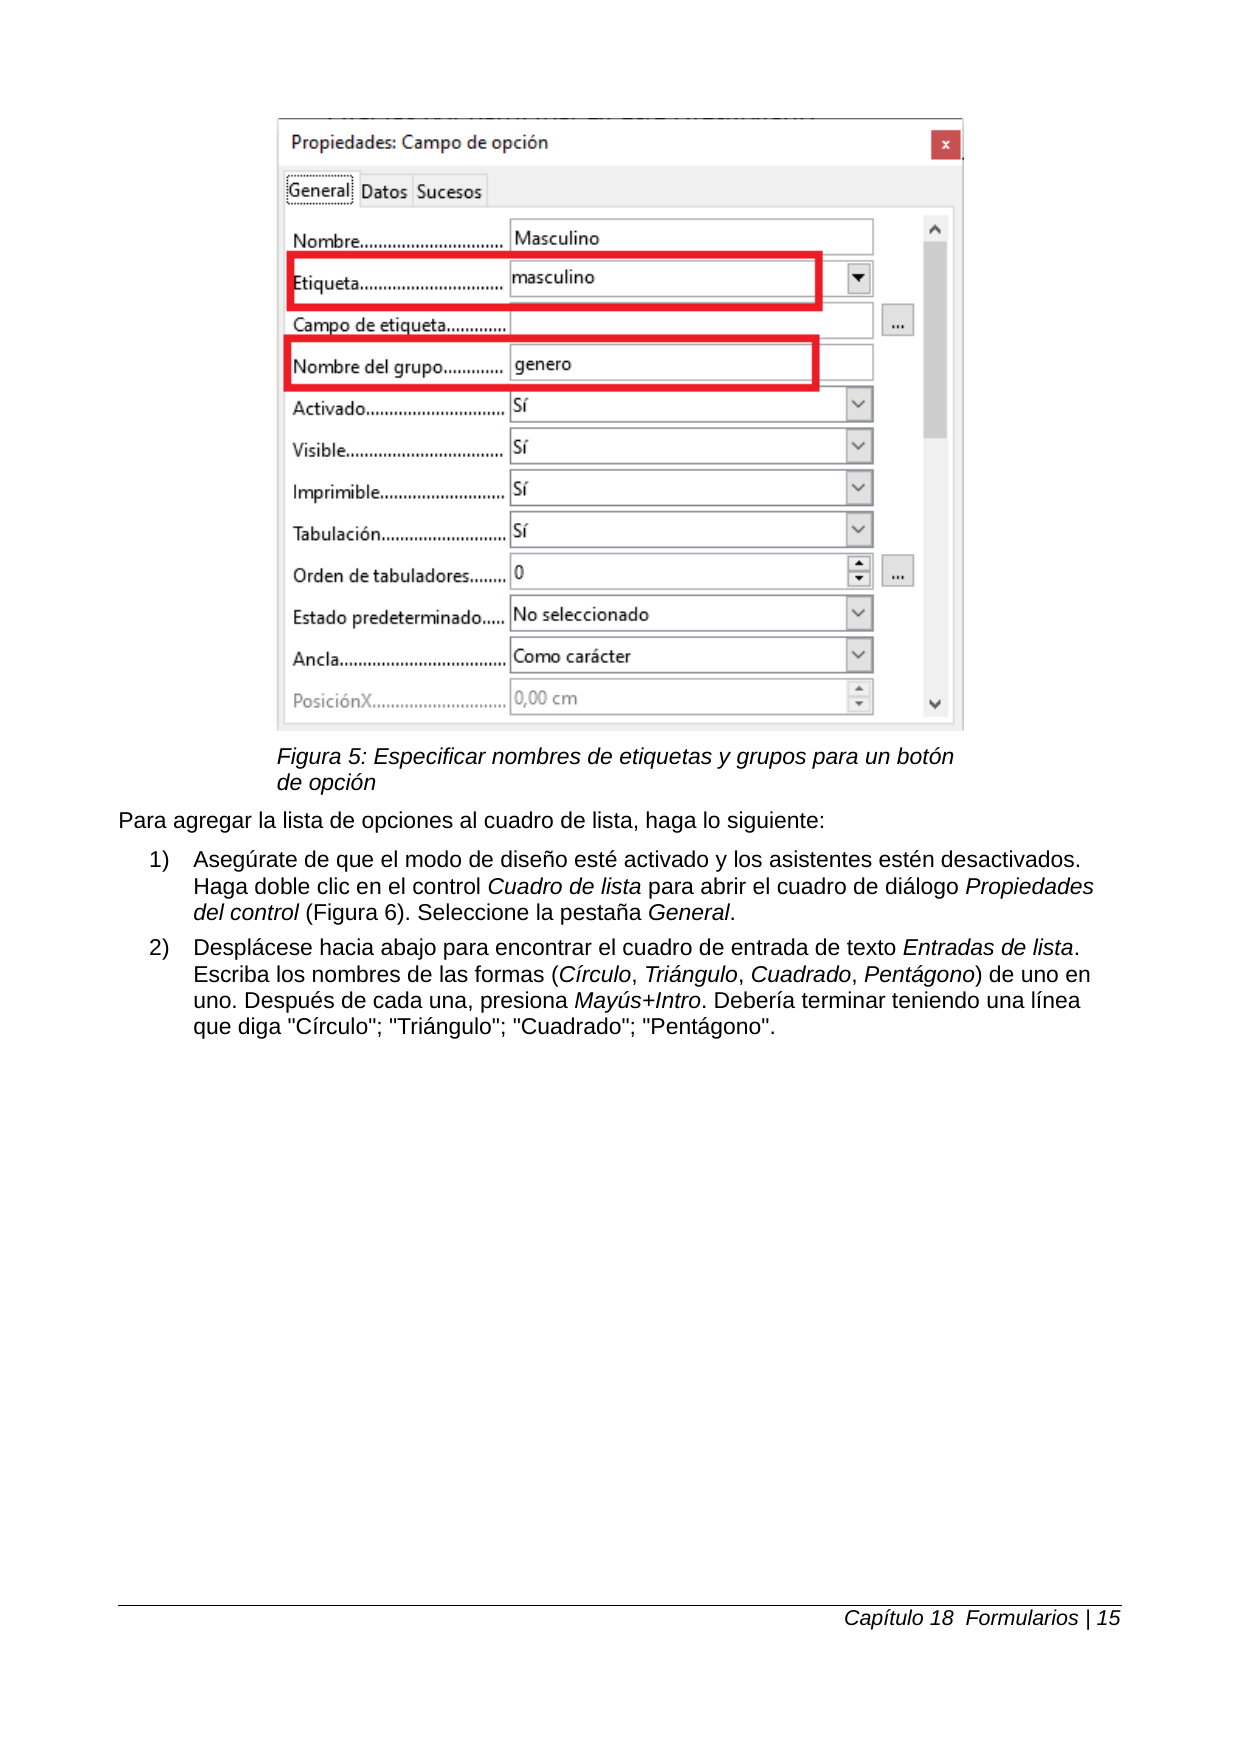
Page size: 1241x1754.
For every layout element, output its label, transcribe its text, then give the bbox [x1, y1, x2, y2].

picture [276, 118, 964, 731]
list Desplácese hacia abajo para encontrar el cuadro de entrada de texto Entradas de lista. Escriba los nombres de las formas (Círculo, Triángulo, Cuadrado, Pentágono) de uno en uno. Después de cada una, presiona Mayús+Intro. Debería terminar teniendo una línea que diga "Círculo"; "Triángulo"; "Cuadrado"; "Pentágono". [169, 934, 1122, 1040]
list Para agregar la lista de opciones al cuadro de lista, haga lo siguiente: [118, 807, 1122, 834]
list Asegúrate de que el modo de diseño esté activado y los asistentes estén desactivados. Haga doble clic en el control Cuadro de lista para abrir el cuadro de diálogo Propiedades del control (Figura 6). Seleccione la pestaña General. [169, 846, 1122, 925]
text Figura 5: Especificar nombres de etiquetas y grupos para un botón de opción [277, 743, 964, 796]
